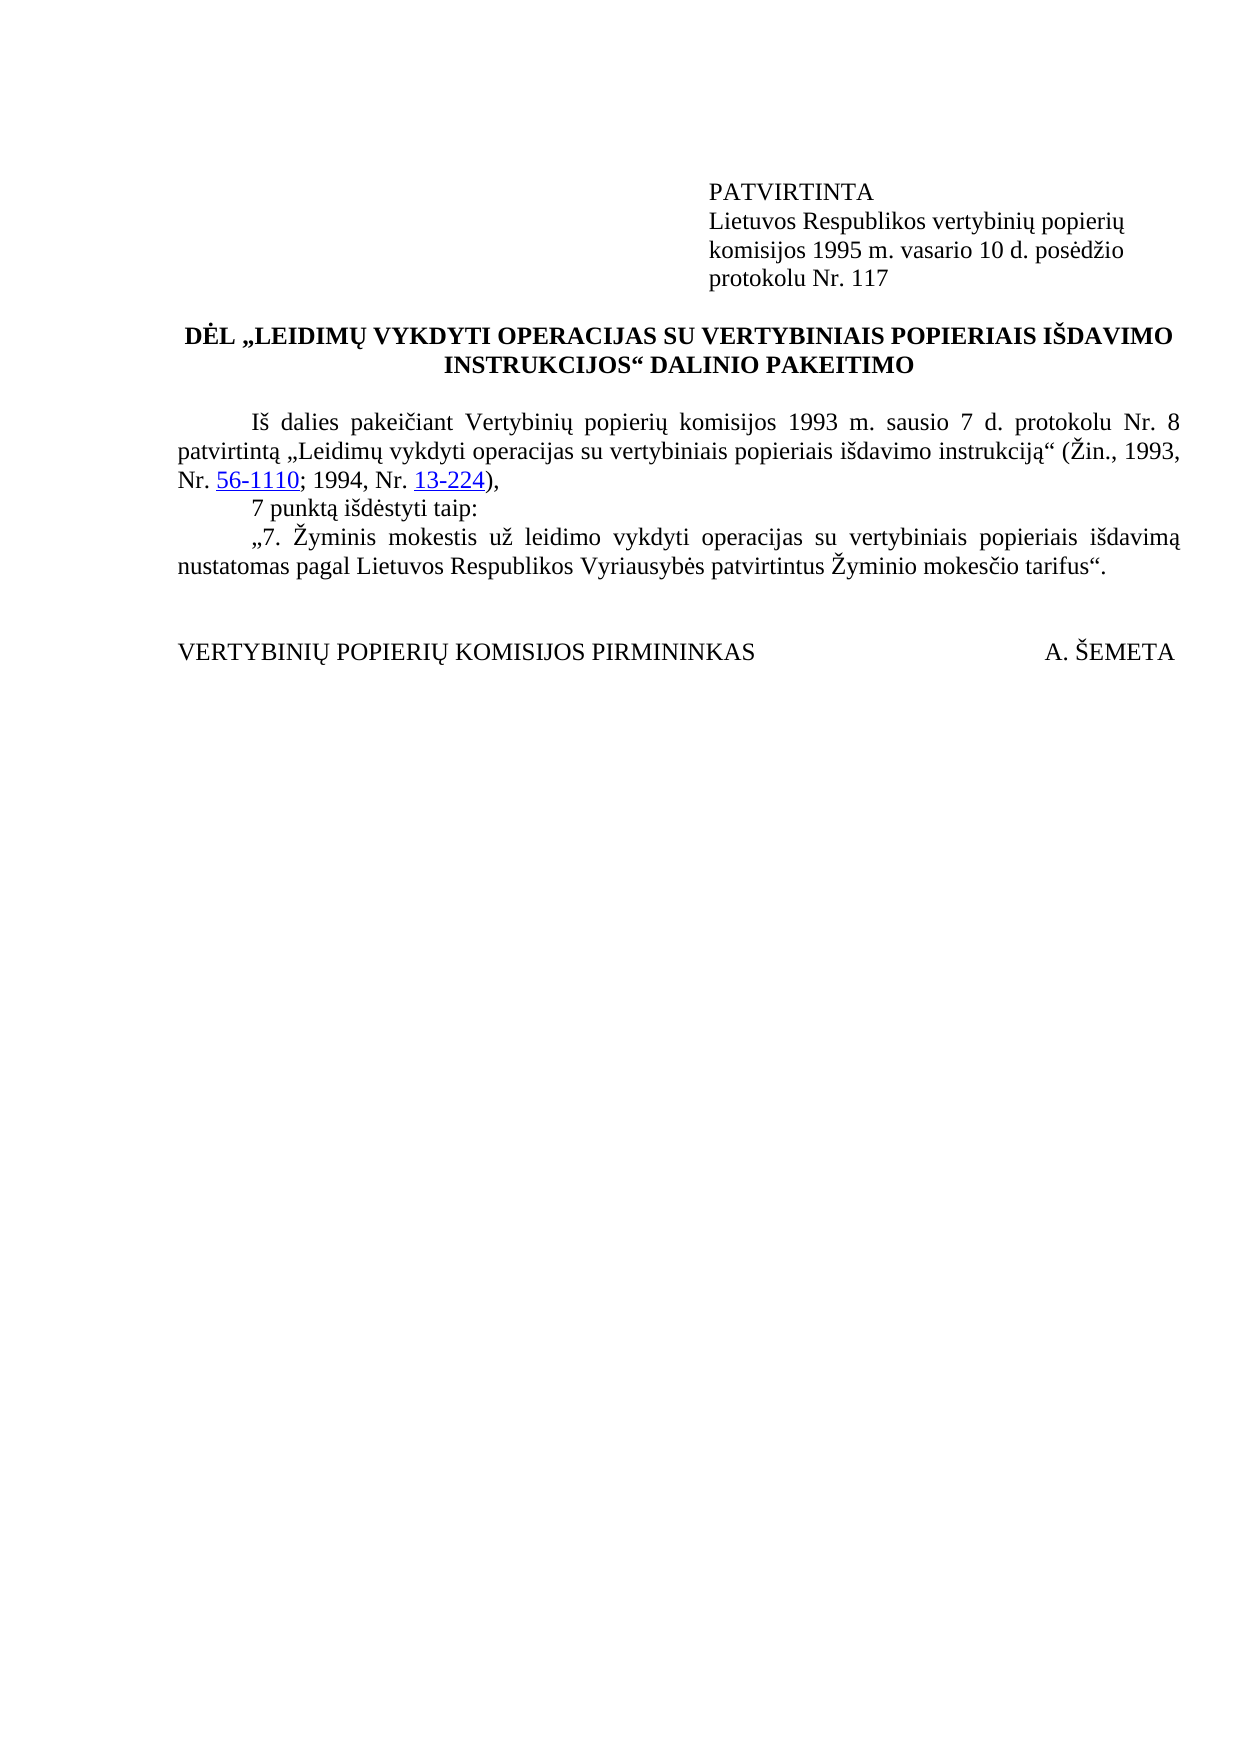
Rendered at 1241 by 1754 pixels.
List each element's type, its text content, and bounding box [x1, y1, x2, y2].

text PATVIRTINTA [177, 177, 1181, 206]
text VERTYBINIŲ POPIERIŲ KOMISIJOS PIRMININKAS A. ŠEMETA [177, 637, 1181, 666]
text DĖL „LEIDIMŲ VYKDYTI OPERACIJAS SU VERTYBINIAIS POPIERIAIS IŠDAVIMO INSTRUKCIJOS“ DALINIO PAKEITIMO [177, 321, 1181, 378]
text Iš dalies pakeičiant Vertybinių popierių komisijos 1993 m. sausio 7 d. protokolu Nr. 8 patvirtintą „Leidimų vykdyti operacijas su vertybiniais popieriais išdavimo instrukciją“ (Žin., 1993, Nr. 56-1110; 1994, Nr. 13-224), [177, 407, 1181, 493]
text Lietuvos Respublikos vertybinių popierių [177, 206, 1181, 235]
text „7. Žyminis mokestis už leidimo vykdyti operacijas su vertybiniais popieriais išdavimą nustatomas pagal Lietuvos Respublikos Vyriausybės patvirtintus Žyminio mokesčio tarifus“. [177, 522, 1181, 580]
text 7 punktą išdėstyti taip: [177, 493, 1181, 522]
text protokolu Nr. 117 [177, 263, 1181, 292]
text komisijos 1995 m. vasario 10 d. posėdžio [177, 235, 1181, 263]
